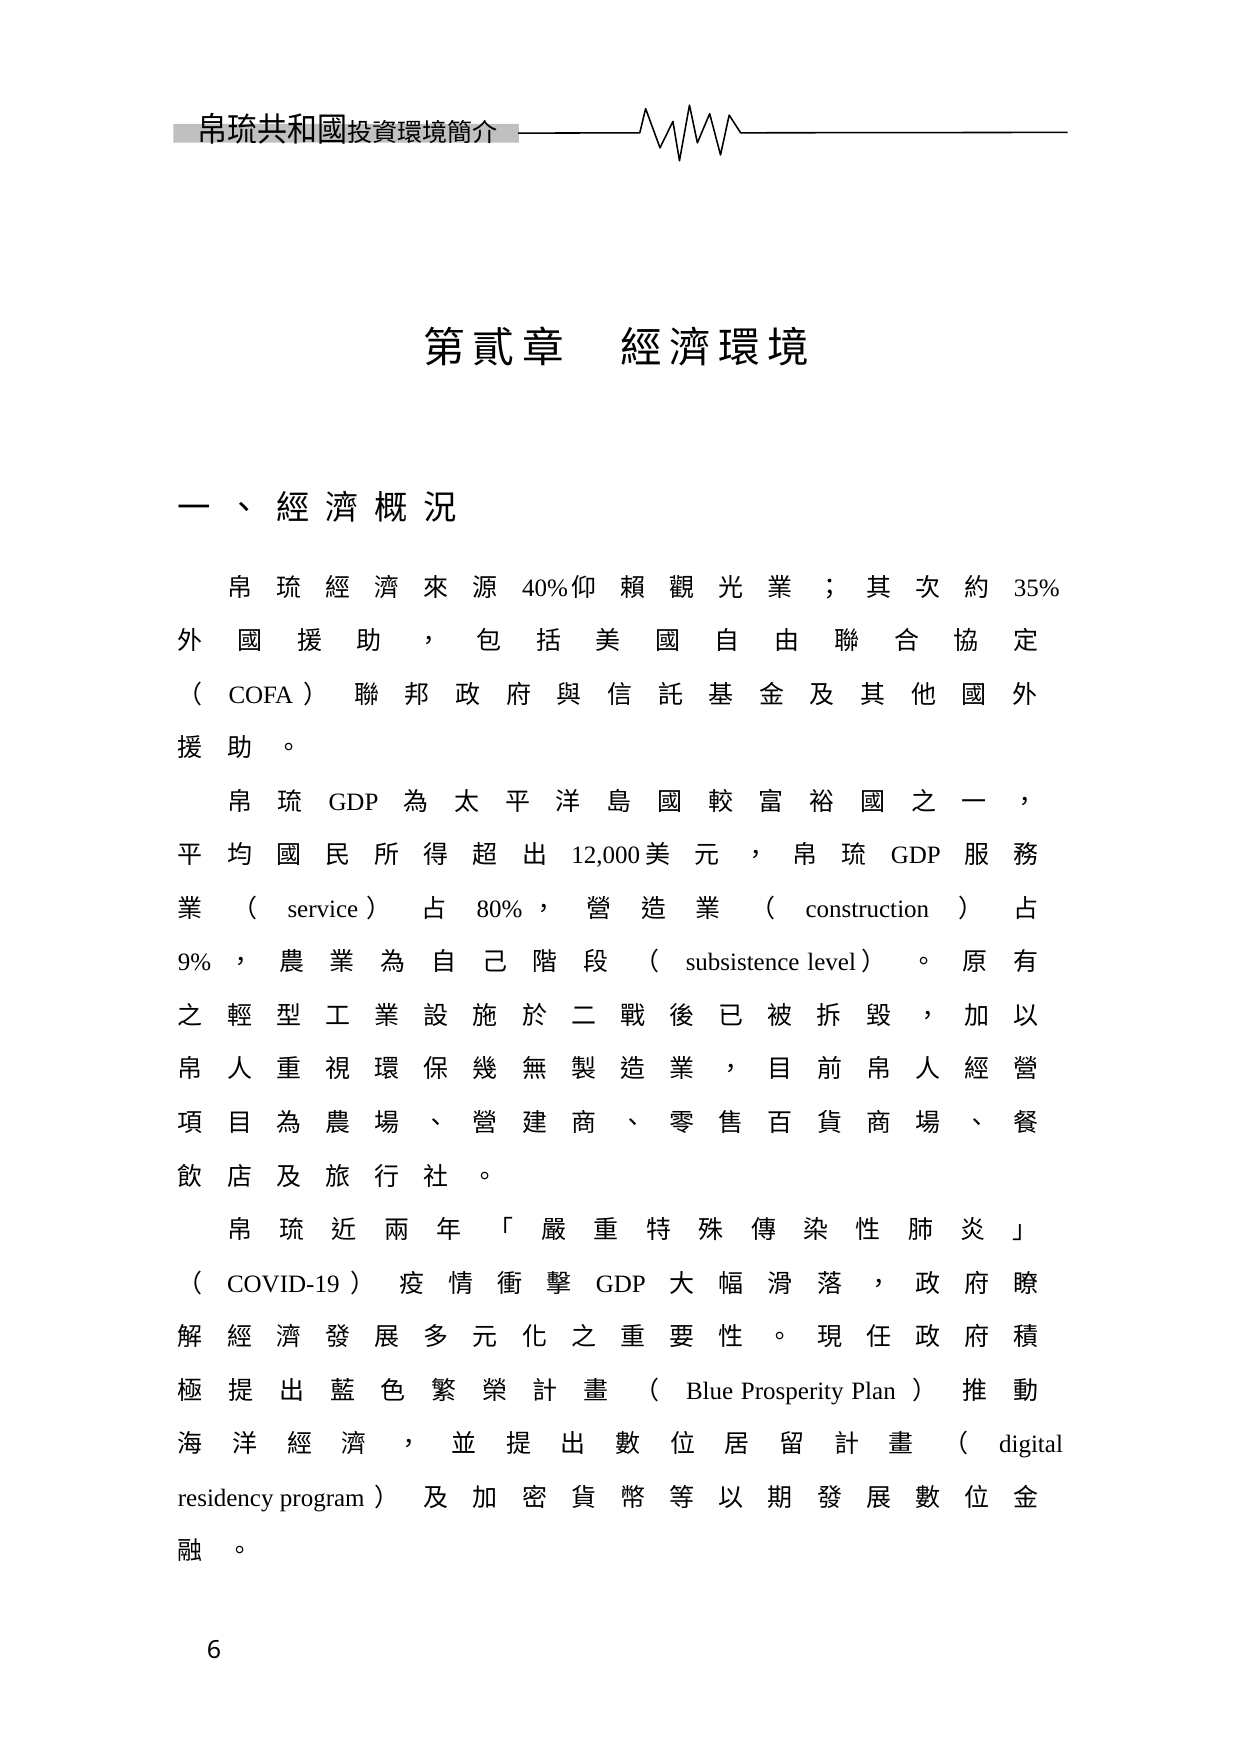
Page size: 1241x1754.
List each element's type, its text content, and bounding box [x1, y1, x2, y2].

text 帛琉經濟來源40%仰賴觀光業；其次約35%外國援助，包括美國自由聯合協定（COFA）聯邦政府與信託基金及其他國外援助。 [178, 558, 1063, 773]
text 帛琉GDP為太平洋島國較富裕國之一，平均國民所得超出12,000美元，帛琉GDP服務業（service）占80%，營造業（construction）占9%，農業為自己階段（subsistence level）。原有之輕型工業設施於二戰後已被拆毀，加以帛人重視環保幾無製造業，目前帛人經營項目為農場、營建商、零售百貨商場、餐飲店及旅行社。 [178, 773, 1063, 1201]
text 第貳章 經濟環境 [178, 291, 1063, 398]
text 帛琉近兩年「嚴重特殊傳染性肺炎」（COVID-19）疫情衝擊GDP大幅滑落，政府瞭解經濟發展多元化之重要性。現任政府積極提出藍色繁榮計畫（Blue Prosperity Plan）推動海洋經濟，並提出數位居留計畫（digital residency program）及加密貨幣等以期發展數位金融。 [178, 1201, 1063, 1576]
text 一、經濟概況 [178, 478, 1063, 532]
